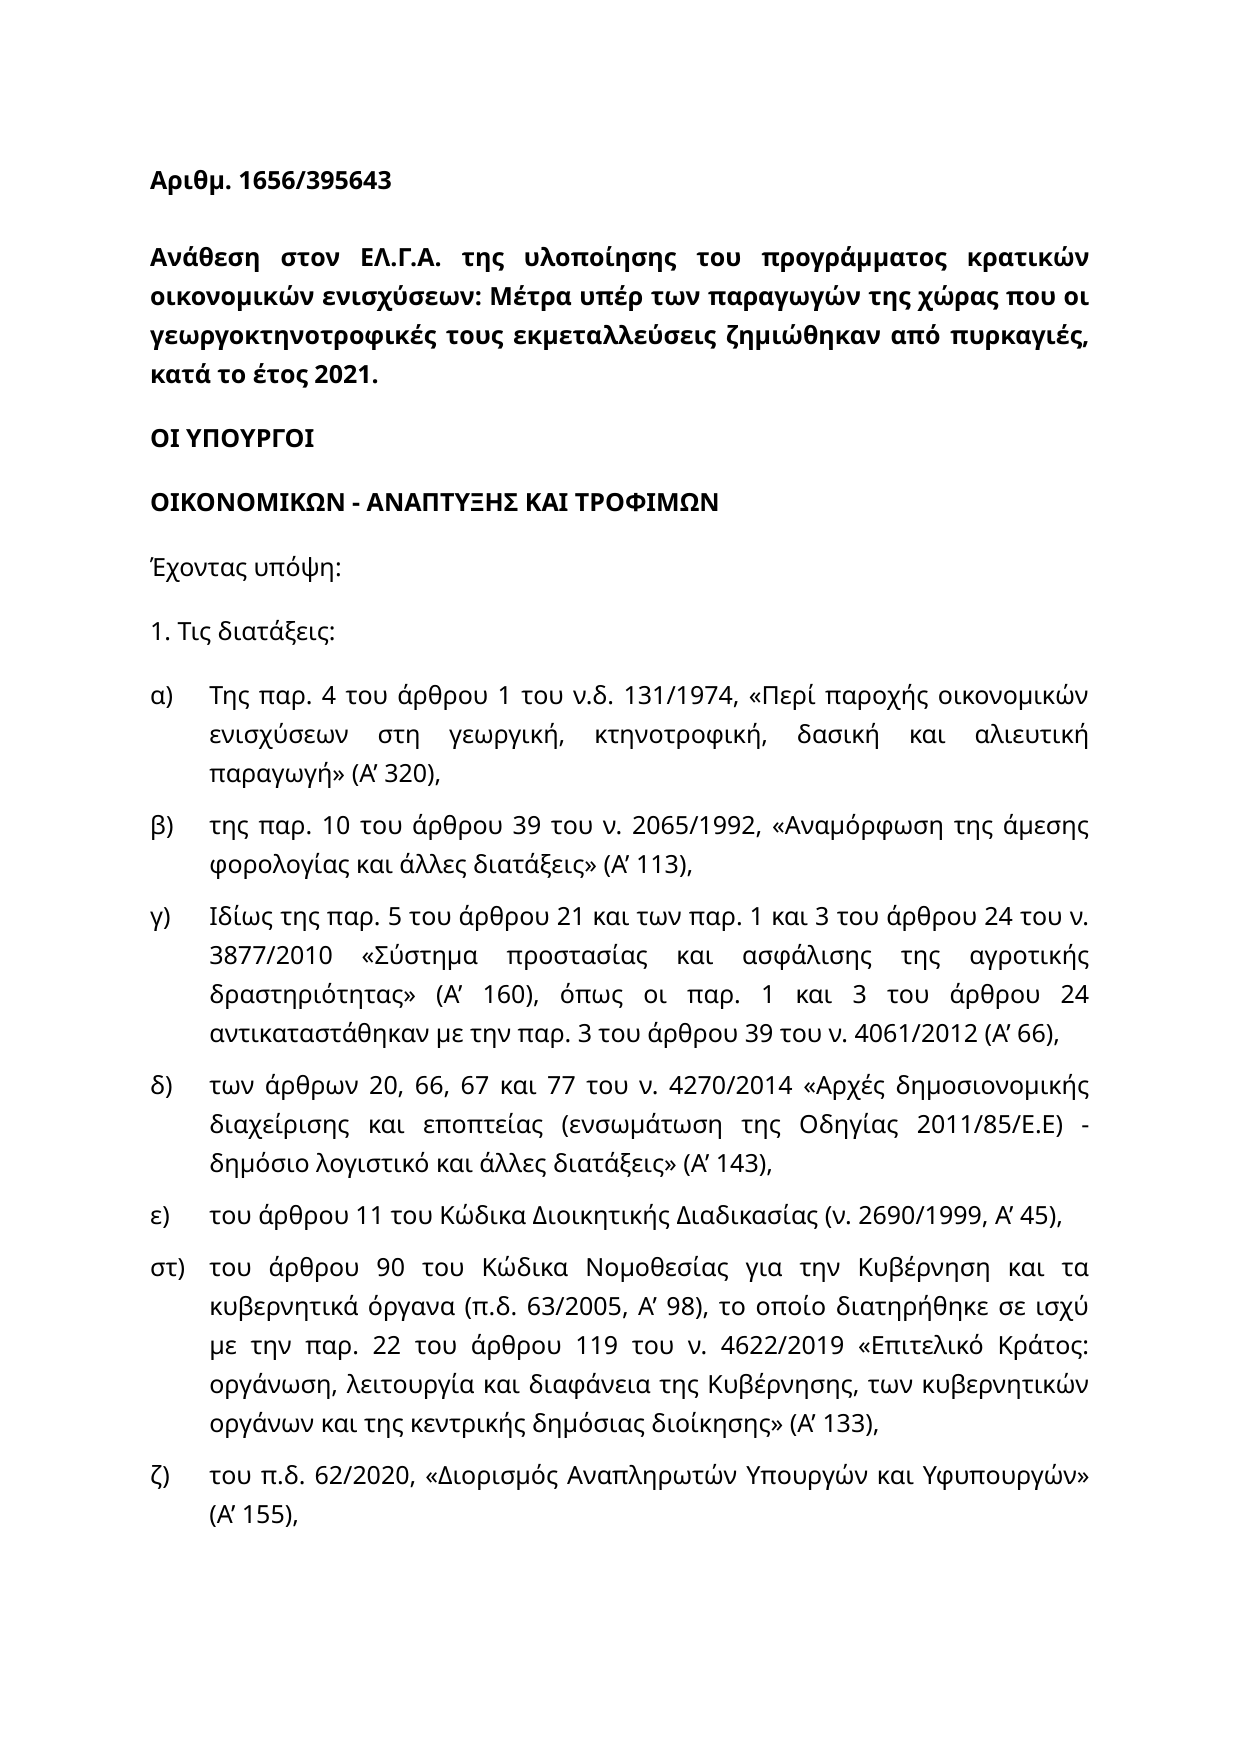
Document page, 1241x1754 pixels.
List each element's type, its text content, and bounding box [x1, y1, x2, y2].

title Αριθμ. 1656/395643 [150, 162, 1090, 197]
list στ) του άρθρου 90 του Κώδικα Νομοθεσίας για την Κυβέρνηση και τα κυβερνητικά όργανα (π.δ. 63/2005, Α’ 98), το οποίο διατηρήθηκε σε ισχύ με την παρ. 22 του άρθρου 119 του ν. 4622/2019 «Επιτελικό Κράτος: οργάνωση, λειτουργία και διαφάνεια της Κυβέρνησης, των κυβερνητικών οργάνων και της κεντρικής δημόσιας διοίκησης» (Α’ 133), [150, 1249, 1090, 1440]
list β) της παρ. 10 του άρθρου 39 του ν. 2065/1992, «Αναμόρφωση της άμεσης φορολογίας και άλλες διατάξεις» (Α’ 113), [150, 807, 1090, 881]
text ΟΙ ΥΠΟΥΡΓΟΙ [150, 421, 1090, 455]
list ζ) του π.δ. 62/2020, «Διορισμός Αναπληρωτών Υπουργών και Υφυπουργών» (Α’ 155), [150, 1457, 1090, 1531]
text Ανάθεση στον ΕΛ.Γ.Α. της υλοποίησης του προγράμματος κρατικών οικονομικών ενισχύσεων: Μέτρα υπέρ των παραγωγών της χώρας που οι γεωργοκτηνοτροφικές τους εκμεταλλεύσεις ζημιώθηκαν από πυρκαγιές, κατά το έτος 2021. [150, 239, 1090, 391]
list ε) του άρθρου 11 του Κώδικα Διοικητικής Διαδικασίας (ν. 2690/1999, Α’ 45), [150, 1197, 1090, 1232]
text Έχοντας υπόψη: [150, 549, 1090, 583]
text ΟΙΚΟΝΟΜΙΚΩΝ - ΑΝΑΠΤΥΞΗΣ ΚΑΙ ΤΡΟΦΙΜΩΝ [150, 485, 1090, 519]
list γ) Ιδίως της παρ. 5 του άρθρου 21 και των παρ. 1 και 3 του άρθρου 24 του ν. 3877/2010 «Σύστημα προστασίας και ασφάλισης της αγροτικής δραστηριότητας» (Α’ 160), όπως οι παρ. 1 και 3 του άρθρου 24 αντικαταστάθηκαν με την παρ. 3 του άρθρου 39 του ν. 4061/2012 (Α’ 66), [150, 898, 1090, 1050]
list δ) των άρθρων 20, 66, 67 και 77 του ν. 4270/2014 «Αρχές δημοσιονομικής διαχείρισης και εποπτείας (ενσωμάτωση της Οδηγίας 2011/85/Ε.Ε) - δημόσιο λογιστικό και άλλες διατάξεις» (Α’ 143), [150, 1067, 1090, 1180]
text 1. Τις διατάξεις: [150, 613, 1090, 647]
list α) Της παρ. 4 του άρθρου 1 του ν.δ. 131/1974, «Περί παροχής οικονομικών ενισχύσεων στη γεωργική, κτηνοτροφική, δασική και αλιευτική παραγωγή» (Α’ 320), [150, 677, 1090, 790]
